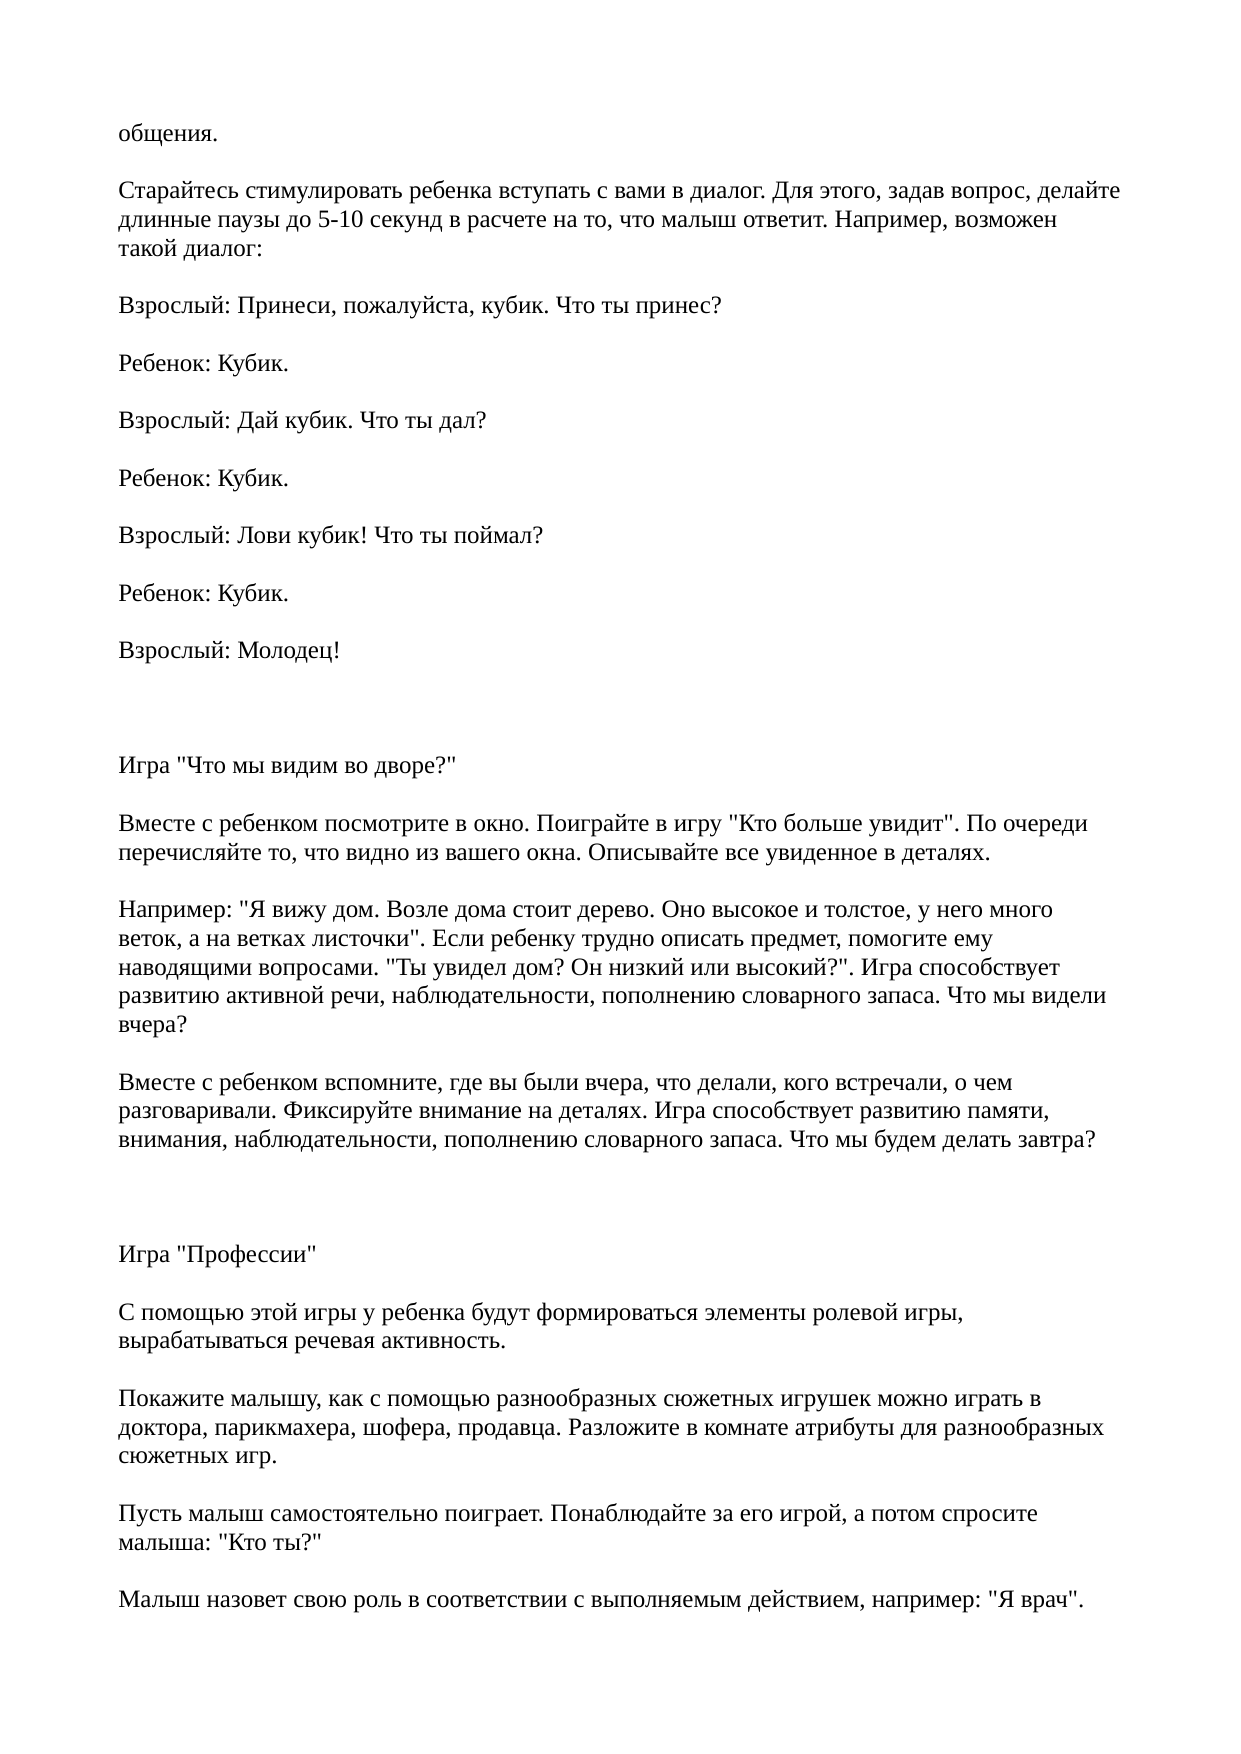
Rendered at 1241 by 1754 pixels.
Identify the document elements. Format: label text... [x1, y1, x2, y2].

text Игра "Что мы видим во дворе?" [118, 751, 1122, 779]
text Ребенок: Кубик. [118, 463, 1122, 492]
text Вместе с ребенком вспомните, где вы были вчера, что делали, кого встречали, о чем разговаривали. Фиксируйте внимание на деталях. Игра способствует развитию памяти, внимания, наблюдательности, пополнению словарного запаса. Что мы будем делать завтра? [118, 1067, 1122, 1153]
text общения. [118, 118, 1122, 147]
text Покажите малышу, как с помощью разнообразных сюжетных игрушек можно играть в доктора, парикмахера, шофера, продавца. Разложите в комнате атрибуты для разнообразных сюжетных игр. [118, 1383, 1122, 1469]
text Ребенок: Кубик. [118, 578, 1122, 607]
text Вместе с ребенком посмотрите в окно. Поиграйте в игру "Кто больше увидит". По очереди перечисляйте то, что видно из вашего окна. Описывайте все увиденное в деталях. [118, 808, 1122, 866]
text Взрослый: Принеси, пожалуйста, кубик. Что ты принес? [118, 291, 1122, 319]
text Ребенок: Кубик. [118, 348, 1122, 377]
text Например: "Я вижу дом. Возле дома стоит дерево. Оно высокое и толстое, у него много веток, а на ветках листочки". Если ребенку трудно описать предмет, помогите ему наводящими вопросами. "Ты увидел дом? Он низкий или высокий?". Игра способствует развитию активной речи, наблюдательности, пополнению словарного запаса. Что мы видели вчера? [118, 894, 1122, 1038]
text Взрослый: Дай кубик. Что ты дал? [118, 406, 1122, 434]
text Взрослый: Молодец! [118, 636, 1122, 664]
text Старайтесь стимулировать ребенка вступать с вами в диалог. Для этого, задав вопрос, делайте длинные паузы до 5-10 секунд в расчете на то, что малыш ответит. Например, возможен такой диалог: [118, 176, 1122, 262]
text Малыш назовет свою роль в соответствии с выполняемым действием, например: "Я врач". [118, 1584, 1122, 1613]
text С помощью этой игры у ребенка будут формироваться элементы ролевой игры, вырабатываться речевая активность. [118, 1297, 1122, 1354]
text Игра "Профессии" [118, 1239, 1122, 1268]
text Пусть малыш самостоятельно поиграет. Понаблюдайте за его игрой, а потом спросите малыша: "Кто ты?" [118, 1498, 1122, 1556]
text Взрослый: Лови кубик! Что ты поймал? [118, 521, 1122, 549]
